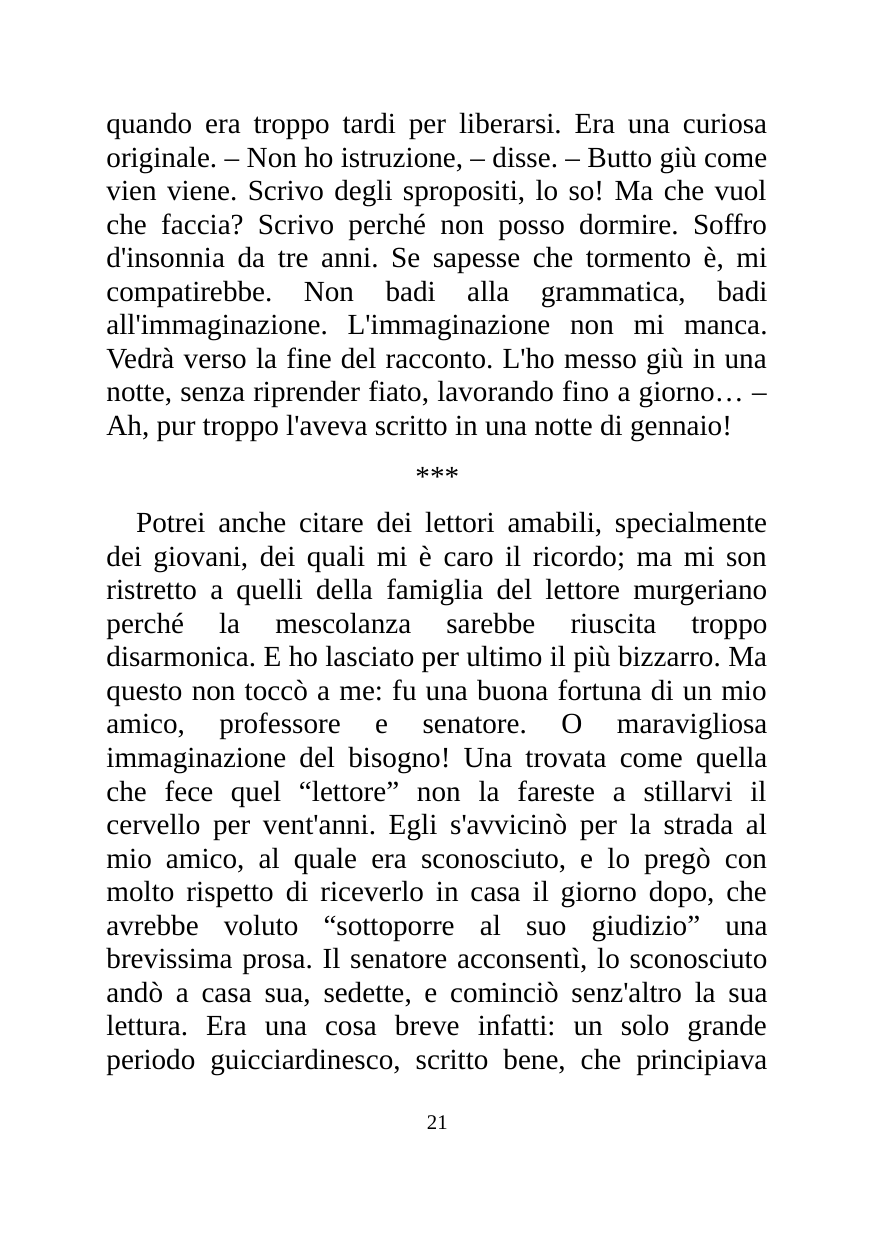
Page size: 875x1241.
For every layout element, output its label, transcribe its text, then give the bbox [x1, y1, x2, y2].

text quando era troppo tardi per liberarsi. Era una curiosa originale. – Non ho istruzione, – disse. – Butto giù come vien viene. Scrivo degli spropositi, lo so! Ma che vuol che faccia? Scrivo perché non posso dormire. Soffro d'insonnia da tre anni. Se sapesse che tormento è, mi compatirebbe. Non badi alla grammatica, badi all'immaginazione. L'immaginazione non mi manca. Vedrà verso la fine del racconto. L'ho messo giù in una notte, senza riprender fiato, lavorando fino a giorno… – Ah, pur troppo l'aveva scritto in una notte di gennaio! [106, 106, 768, 442]
text *** [106, 459, 768, 493]
text Potrei anche citare dei lettori amabili, specialmente dei giovani, dei quali mi è caro il ricordo; ma mi son ristretto a quelli della famiglia del lettore murgeriano perché la mescolanza sarebbe riuscita troppo disarmonica. E ho lasciato per ultimo il più bizzarro. Ma questo non toccò a me: fu una buona fortuna di un mio amico, professore e senatore. O maravigliosa immaginazione del bisogno! Una trovata come quella che fece quel “lettore” non la fareste a stillarvi il cervello per vent'anni. Egli s'avvicinò per la strada al mio amico, al quale era sconosciuto, e lo pregò con molto rispetto di riceverlo in casa il giorno dopo, che avrebbe voluto “sottoporre al suo giudizio” una brevissima prosa. Il senatore acconsentì, lo sconosciuto andò a casa sua, sedette, e cominciò senz'altro la sua lettura. Era una cosa breve infatti: un solo grande periodo guicciardinesco, scritto bene, che principiava [106, 505, 768, 1076]
